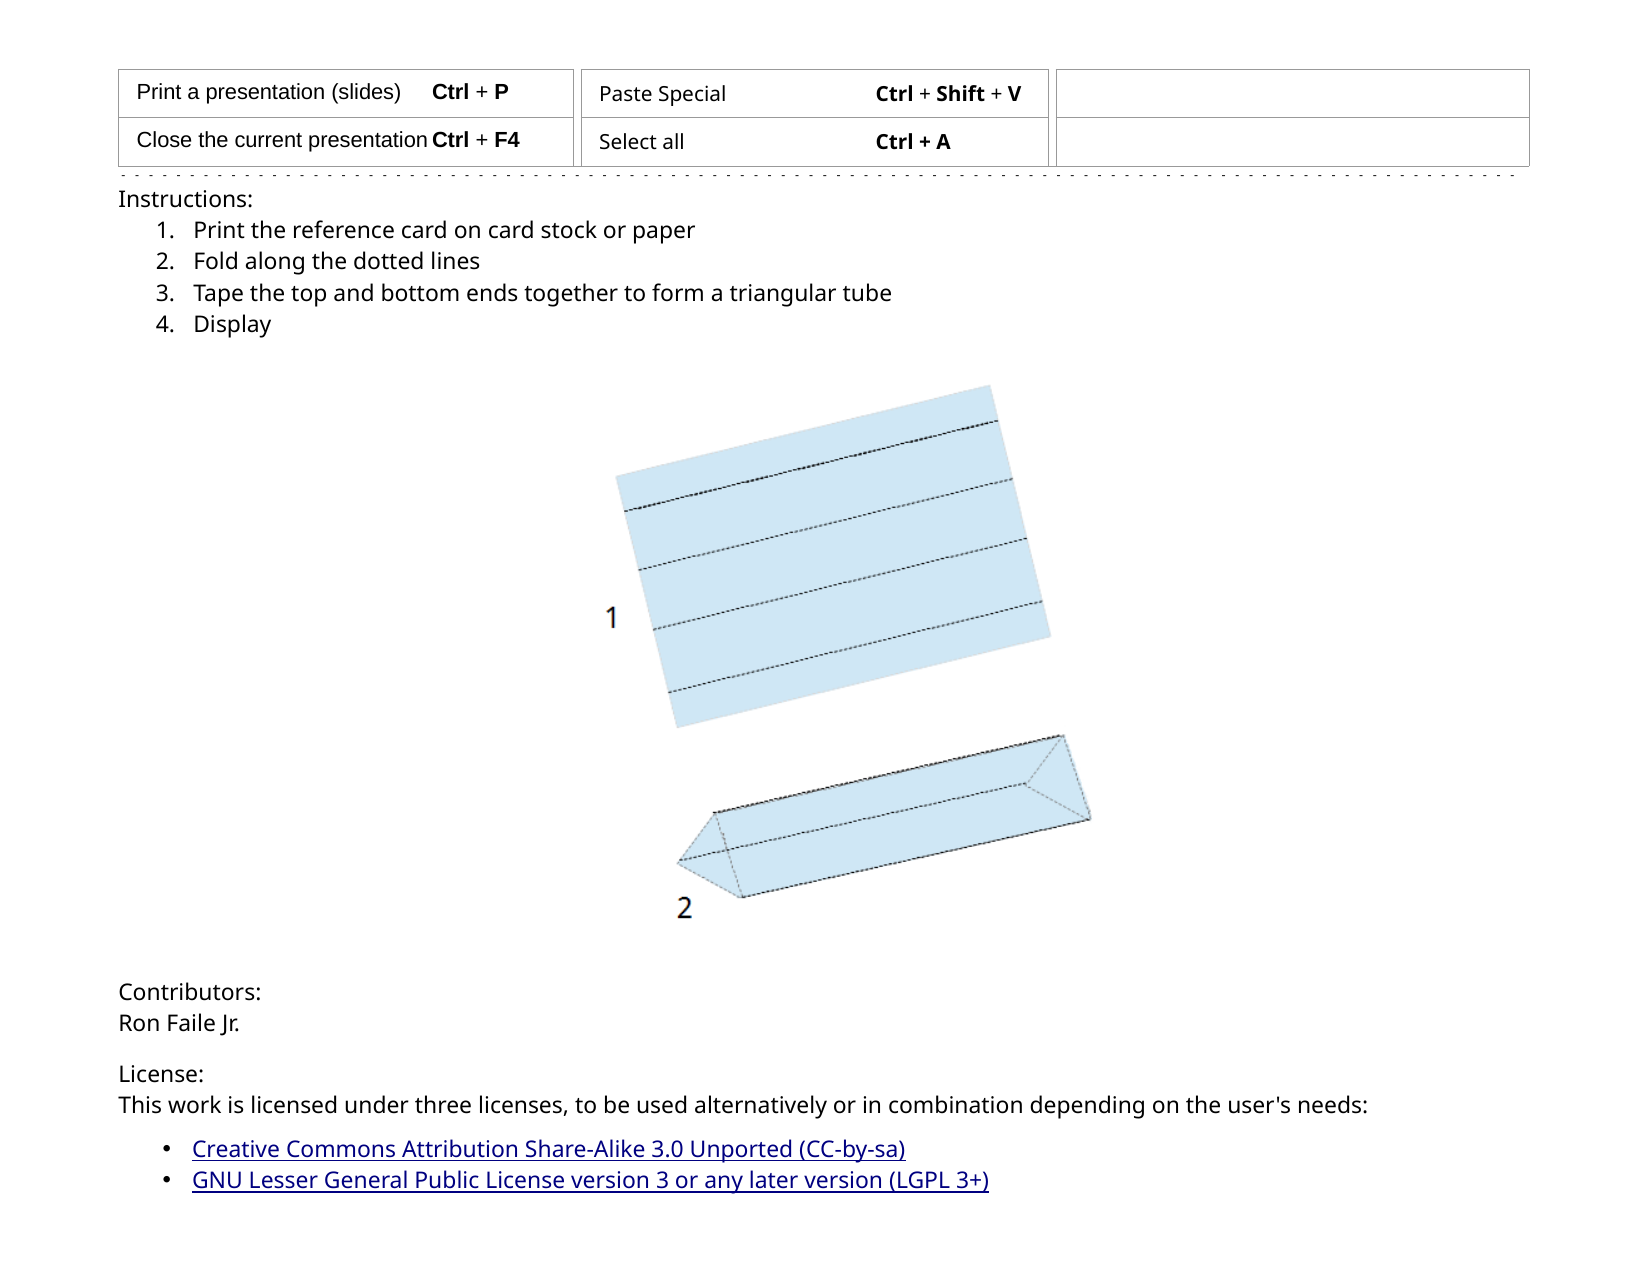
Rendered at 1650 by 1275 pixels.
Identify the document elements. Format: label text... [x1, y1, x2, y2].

table_cell [574, 69, 581, 117]
table_cell Select all Ctrl + A [582, 118, 1048, 166]
list Tape the top and bottom ends together to form a triangular tube [156, 277, 1532, 308]
table_cell [1049, 69, 1056, 117]
text Ron Faile Jr. [118, 1007, 1532, 1038]
text - - - - - - - - - - - - - - - - - - - - - - - - - - - - - - - - - - - - - - - - - - - - - - - - - - - - - - - - - - - - - - - - - - - - - - - - - - - - - - - - - - - - - - - - - - - - - - - - - - - - - - [118, 166, 1532, 183]
list Creative Commons Attribution Share-Alike 3.0 Unported (CC-by-sa) [162, 1133, 1532, 1164]
list GNU Lesser General Public License version 3 or any later version (LGPL 3+) [162, 1164, 1532, 1196]
table_cell [1057, 70, 1529, 117]
text Contributors: [118, 976, 1532, 1007]
text This work is licensed under three licenses, to be used alternatively or in combination depending on the user's needs: [118, 1089, 1532, 1121]
table_cell [574, 117, 581, 166]
text License: [118, 1058, 1532, 1089]
table_cell [1049, 117, 1056, 166]
table_cell Print a presentation (slides) Ctrl + P [119, 70, 573, 117]
table_cell Paste Special Ctrl + Shift + V [582, 70, 1048, 117]
table_cell [1057, 118, 1529, 166]
list Print the reference card on card stock or paper [156, 214, 1532, 245]
list Display [156, 308, 1532, 339]
text Instructions: [118, 183, 1532, 214]
list Fold along the dotted lines [156, 245, 1532, 277]
picture [498, 373, 1152, 942]
table_cell Close the current presentation Ctrl + F4 [119, 118, 573, 166]
